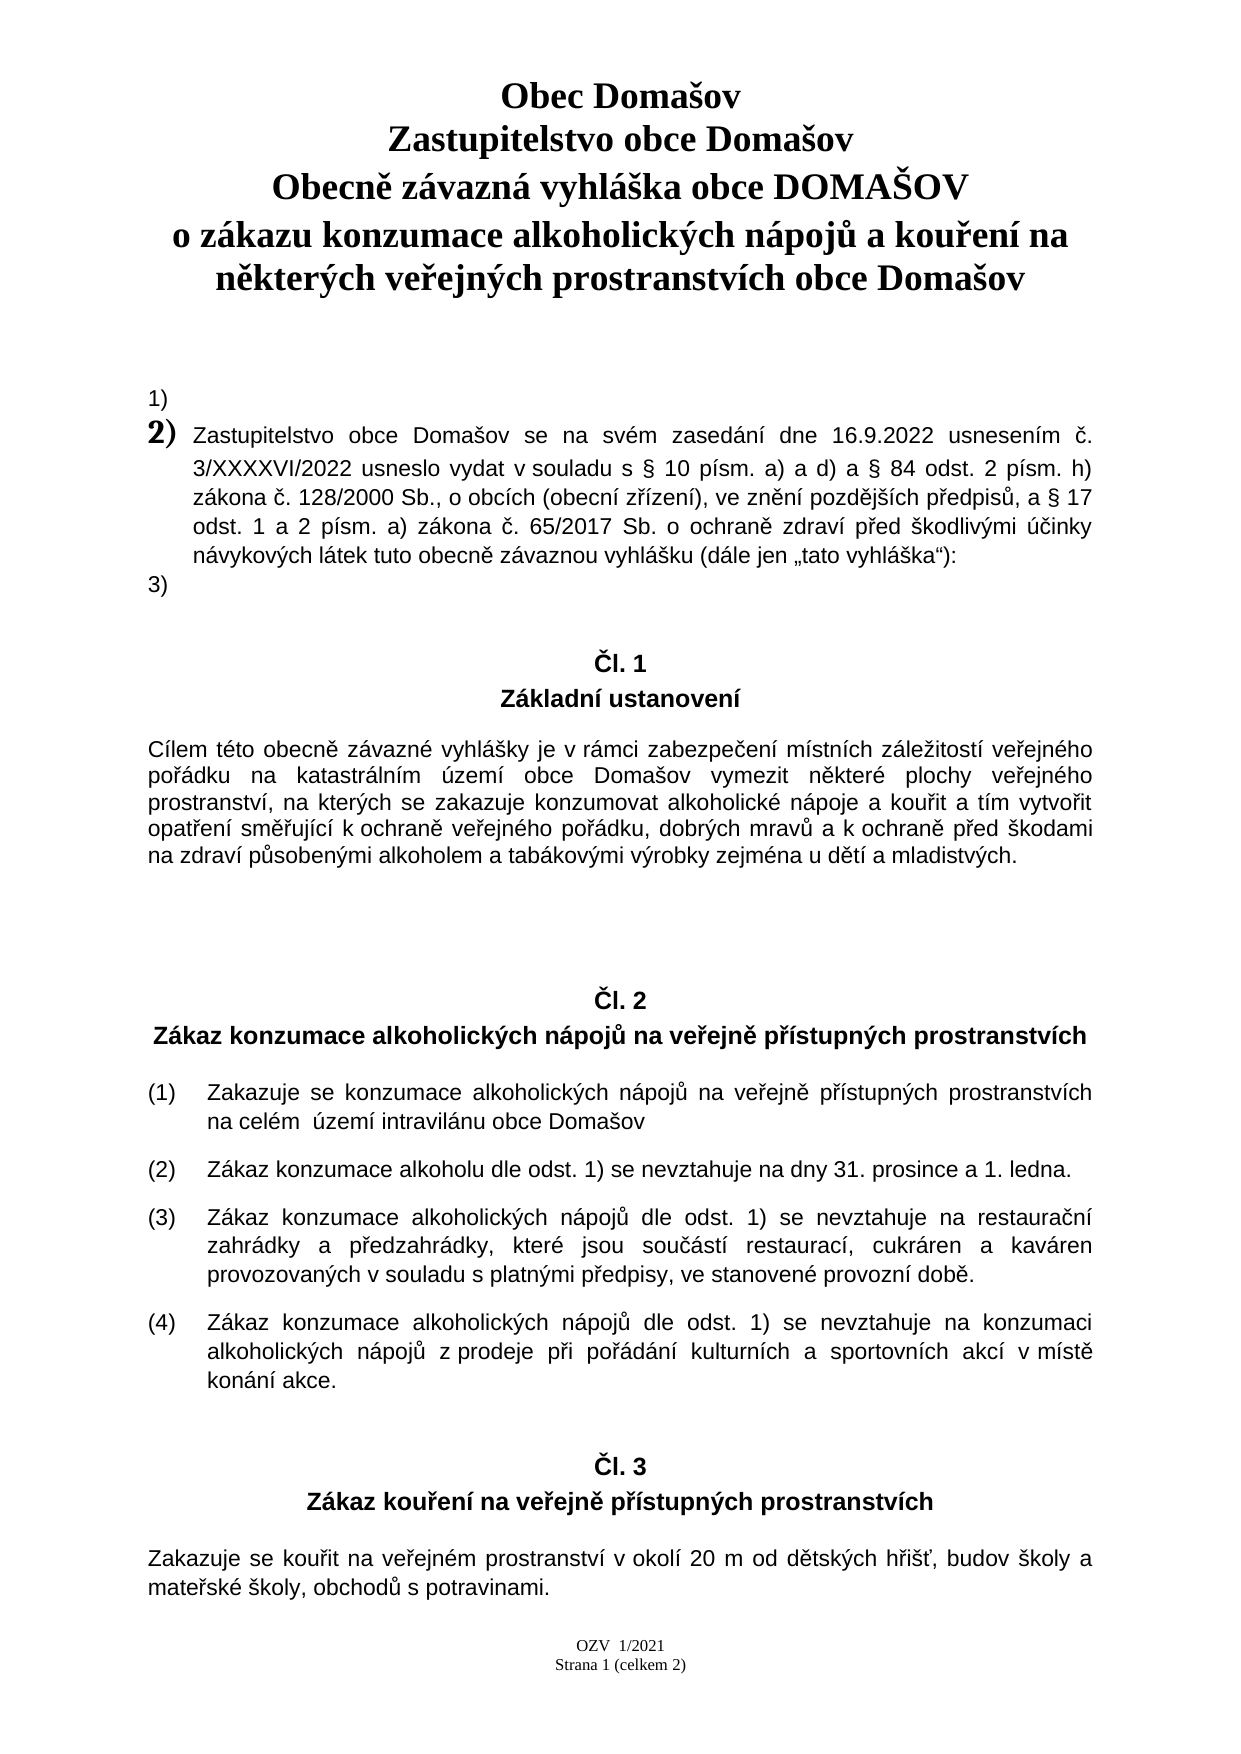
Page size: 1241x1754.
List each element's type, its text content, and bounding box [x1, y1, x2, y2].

list Zákaz konzumace alkoholických nápojů dle odst. 1) se nevztahuje na restaurační zahrádky a předzahrádky, které jsou součástí restaurací, cukráren a kaváren provozovaných v souladu s platnými předpisy, ve stanovené provozní době. [148, 1203, 1093, 1288]
text Obec Domašov [148, 74, 1093, 117]
text Zakazuje se kouřit na veřejném prostranství v okolí 20 m od dětských hřišť, budov školy a mateřské školy, obchodů s potravinami. [148, 1545, 1093, 1601]
table_header Obecně závazná vyhláška obce DOMAŠOV [145, 160, 1096, 212]
text Zákaz konzumace alkoholických nápojů na veřejně přístupných prostranstvích [148, 1021, 1093, 1050]
text Čl. 2 [148, 986, 1093, 1015]
text Zastupitelstvo obce Domašov [148, 117, 1093, 160]
list Zakazuje se konzumace alkoholických nápojů na veřejně přístupných prostranstvích na celém území intravilánu obce Domašov [148, 1079, 1093, 1134]
text Cílem této obecně závazné vyhlášky je v rámci zabezpečení místních záležitostí veřejného pořádku na katastrálním území obce Domašov vymezit některé plochy veřejného prostranství, na kterých se zakazuje konzumovat alkoholické nápoje a kouřit a tím vytvořit opatření směřující k ochraně veřejného pořádku, dobrých mravů a k ochraně před škodami na zdraví působenými alkoholem a tabákovými výrobky zejména u dětí a mladistvých. [148, 736, 1093, 868]
text Základní ustanovení [148, 684, 1093, 713]
list Zákaz konzumace alkoholu dle odst. 1) se nevztahuje na dny 31. prosince a 1. ledna. [148, 1156, 1093, 1182]
text Čl. 3 [148, 1452, 1093, 1481]
text o zákazu konzumace alkoholických nápojů a kouření na některých veřejných prostranstvích obce Domašov [148, 212, 1093, 298]
list Zákaz konzumace alkoholických nápojů dle odst. 1) se nevztahuje na konzumaci alkoholických nápojů z prodeje při pořádání kulturních a sportovních akcí v místě konání akce. [148, 1309, 1093, 1393]
text Čl. 1 [148, 649, 1093, 678]
text Zákaz kouření na veřejně přístupných prostranstvích [148, 1487, 1093, 1516]
subtitle Zastupitelstvo obce Domašov se na svém zasedání dne 16.9.2022 usnesením č. 3/XXXXVI/2022 usneslo vydat v souladu s § 10 písm. a) a d) a § 84 odst. 2 písm. h) zákona č. 128/2000 Sb., o obcích (obecní zřízení), ve znění pozdějších předpisů, a § 17 odst. 1 a 2 písm. a) zákona č. 65/2017 Sb. o ochraně zdraví před škodlivými účinky návykových látek tuto obecně závaznou vyhlášku (dále jen „tato vyhláška“): [148, 414, 1093, 568]
